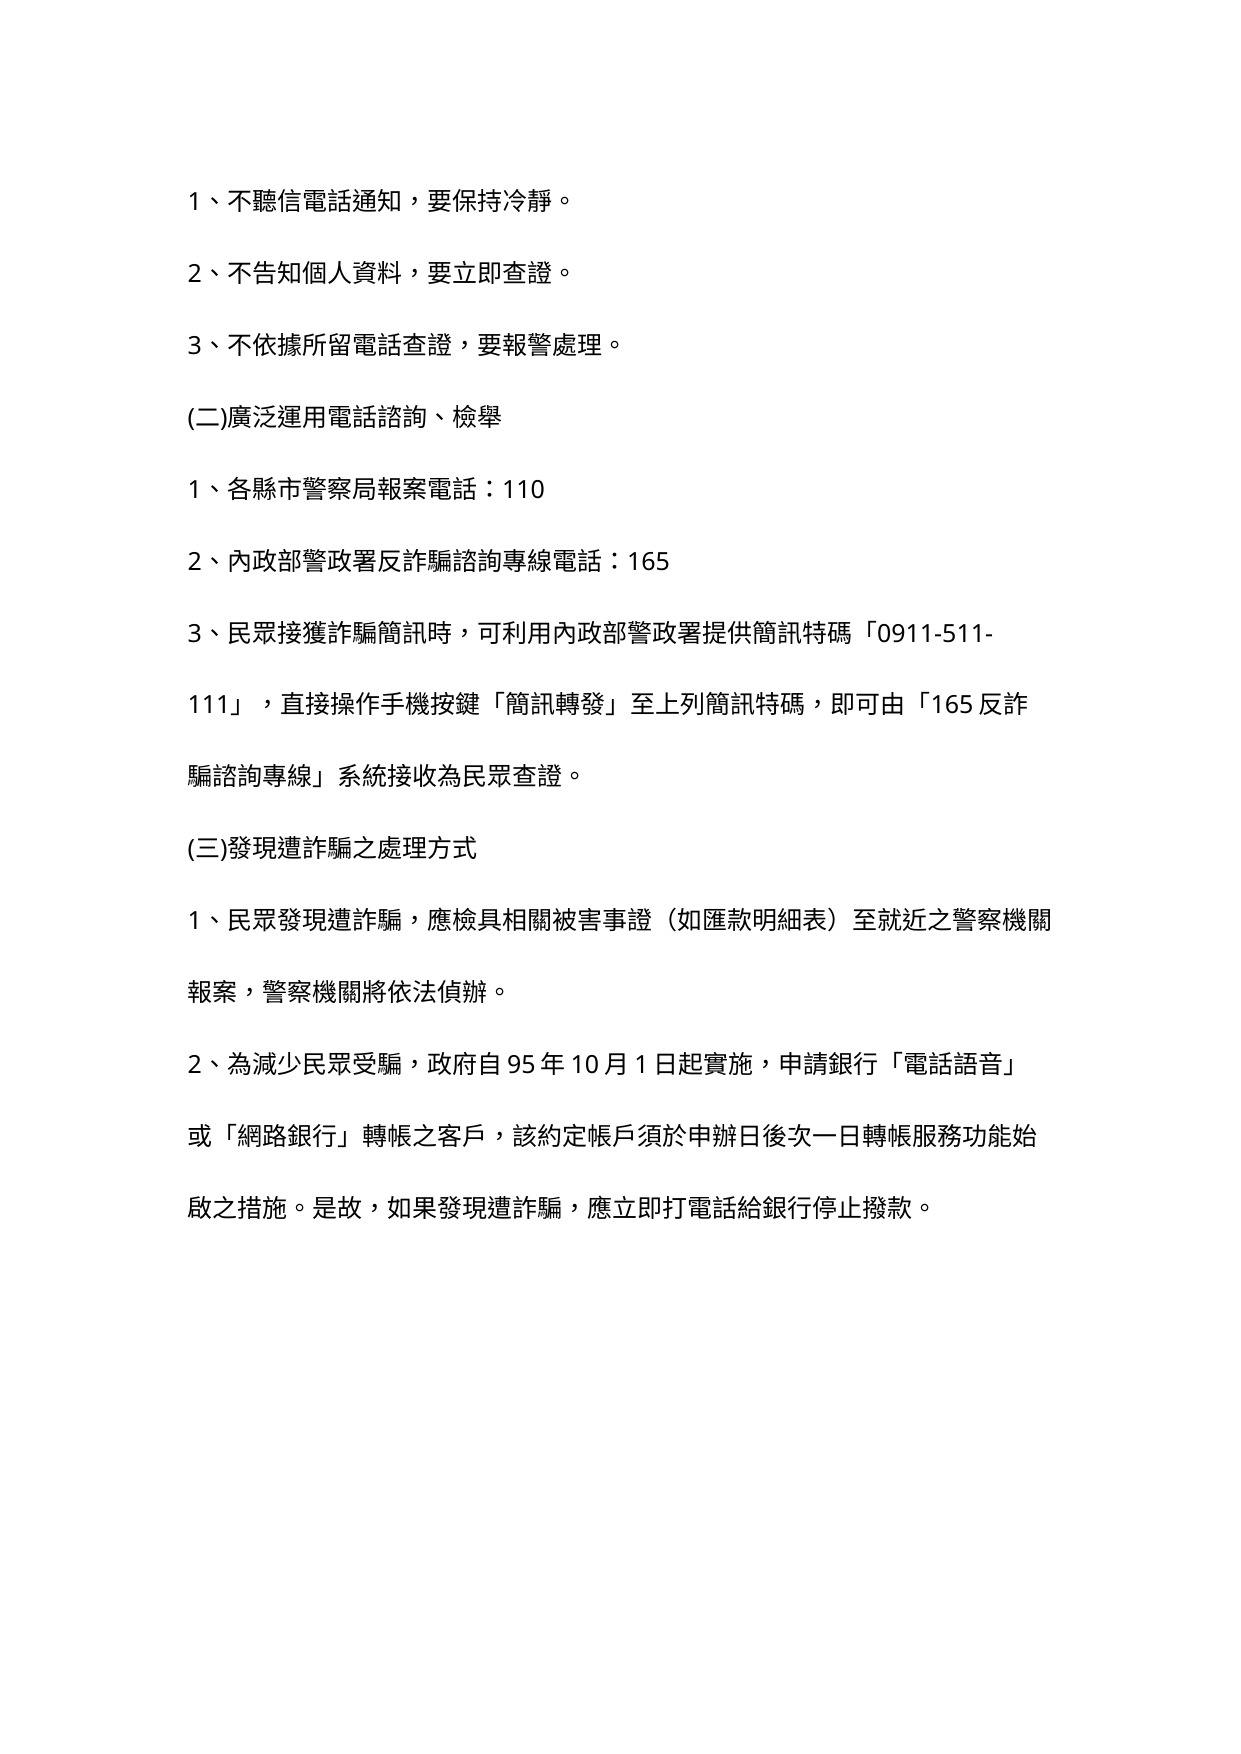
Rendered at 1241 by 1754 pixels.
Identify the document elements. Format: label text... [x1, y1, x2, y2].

text 一、網路購物詐騙： (一)詐騙手法： 被騙者都曾經透過購物台或拍賣網站買東西，但在幾天後會接到「賣家」或「網站員工」來電，聲稱「因簽單登錄錯誤」，將會造成「買家」的帳戶每個月自動扣款，為避免「買家」損失，必須再去操作一次「自動提款機」，才能恢復原設定。「買家」相信了這番說詞，因擔心財物損失，且又不知如何操作提款機，一邊以手機聽從歹徒指示、一邊按鍵，從「英文操作」開始，輸入所謂的代碼，該代碼其實是「匯款金額」與「歹徒帳號」，直到轉帳交易成功，帳戶內的存款被轉走，才發現被騙。 (二)防範方法： 1、養成查證習慣，勿聽信不明來電指示。 2、自動提款機沒有取消約定扣帳功能，千萬不要依照電話指示操作自動提款機。 3、來電顯示不能信，請掛斷來電撥打銀行客服電話查證，或撥165專線查證，勿聽信來電電話。 4、0200、0800、0900、0204起頭之電話都是虛擬碼，只能單方聽電話，無法撥出，亦不會顯示號碼於被害人手機上。 二、假冒警政、司法公務機關詐騙： (一)詐騙手法： 詐騙集團假冒警察機關名義，以電話通知民眾，因查案時發現民眾遭歹徒冒名申辦帳戶，涉嫌洗錢詐欺，已將案件移送檢察官偵辦，稍後電話就轉接給假冒的檢察官，告知曾傳喚出庭，惟民眾未到案，現在要查清帳戶內資金流向，民眾必須將存款領出交給法院保管或匯款至實際為歹徒取得之人頭帳戶，卻謊稱為國家安全帳戶，並告訴民眾於案情釐清後就退還，進而騙取錢財。 (二)防範方法： 1、法院或警察機關辦案，不會收取當事人現金、亦不會要求匯款。 2、法院或警察機關不會監管當事人帳戶。 3、法院不會用傳真方式，將傳喚書送給當事人，一定會以掛號信函送達。 三、網路援交詐騙︰ (一)詐騙手法： 詐騙集團運用「援交」並結合「羞於告知外人」之心理，其運用手法已漸趨「恐嚇化」，對民眾恐嚇方式如「找黑道擺平」、「電腦故障」等藉口，誘騙民眾去操作提款機，繼而再不斷以「操作錯誤」為由，打電話騷擾、恐嚇被騙者，甚而再假藉國家金融機構以辦理「安全帳戶設定」名義，清空被害人所有存款。 (二)防範方法： 1、網路交友要謹慎，最好不要透露住址、學校、公司、家中電話等資料，以免成為歹徒恐嚇把柄。 2、ATM（自動提款機）已成為歹徒最佳詐騙工具，切勿聽從來電電話指示操作按鍵。 3、一旦發現操作ATM，存款遭轉走，應立刻報案，只有報案，才能終結歹徒恐嚇。 四、網路聊天室投資詐騙： (一)詐騙手法： 首先於網路聊天室尋找詐騙對象，再自稱是海外投顧公司經理藉機與詐騙對象攀談，相處時間由1個月至半年不等，主要目的是建立感情與互信基礎，其間亦不乏以男女朋友或更親密關係在網路上書信來往，歹徒見時機成熟便投下「一本可萬利」的誘餌，宣稱代操作投資20萬即可獲利3000萬，同時製作假的海外投顧公司網頁，待取得被騙人信任後，再陸續掰出繳交手續費、保證金、公基金、帳戶管理費等名目，直到與原投資金額已明顯不相當，被害人才願意向他人詢問並從投資夢中清醒。 (二)防範方法： 1、近期網路投資詐騙手法愈加細膩、有耐心，從網路交友、談情一段時間，取得詐騙對象傾心愛慕。 2、再將話題帶入「投資」、「中獎」，甚至以「合資」為誘因，讓人降低戒心，一再匯款。 3、網路交友千萬勿涉及金錢借貸或投資，並可透過網路向海外網友徵詢，掌握正確資訊，以免遭詐騙血本無歸。 五、「假綁架詐騙」手法翻新： (一)詐騙手法： 1、歹徒針對同一地區、同一學校或是同一班級的家長進行詐欺，並已初步掌握學生基本資料，除減少性別或年齡的誤差外，更鎖定詳細之地域範圍，以讓民眾無法判別其真實性而受騙。 2、此類轉型手法與傳統假綁架真詐財案件僅部分犯罪型態有所改變，手法上及匯款交付管道並無太大差異。 (二)防範方法： 1、父母或家人應互相留下第二種聯絡方式，如同學、好朋友或學校導師電話，以備緊急聯絡。 2、歹徒通常利用當事人緊張焦慮心理，以不准掛斷電話方式遙控，並要求家人出門領款，遇此情況，請先行掛斷電話，再透過撥打「104查號台」、「165反詐騙專線」或學校電話進行查證。 3、165反詐騙專線電話，可以協助聯絡疑似遭歹徒綁架之親人，切勿在尚未查明情況前匯款給歹徒。 六、假親友借錢詐騙： (一)詐騙手法： 詐騙歹徒利用人際間的噓寒問暖，以及「同情心」的操弄，以亂槍打鳥式的電話探詢，只要遇上接電話人主動猜測來電者身分，歹徒就會繼續扮演「妹妹」、「同學」、「朋友」、「客戶」的角色，有時接電話人會起疑，問及：「你的聲音怎麼怪怪的？」歹徒會回答：「哦！感冒了」，這種電話最大的特徵就是「急需金錢調度或應急難」，從而詐騙接電話的人匯款。 (二)防範方法： 1、接到不明來電，特別是不願主動告知姓名時，切勿因「礙於情面」而任意猜測對方姓名，務必要求對方明確告知姓名。 2、若遇到久未謀面之親友開口借錢的電話，最好回答：「對不起，我現在不方便說話，等一下再回你的電話」，然後將這通可疑電話掛斷。 3、找出親友聯絡電話簿，用自己登錄的親友電話號碼，主動撥電話詢問是否真要借錢，以確認是否為詐騙電話。 七、假發放生活津貼，到家詐騙老人： (一)詐騙手法： 1、詐騙歹徒透過不法管道，取得獨居高齡長者的個人資料，假冒社會局或退輔會人員撥打電話給被害民眾，偽稱目前正在發放老人生活津貼，並說近日會派工作人員到家協助申請。 2、歹徒到家後，拿出申請單，藉故填寫資料需要存摺及印章，於取得存摺及印章後，故意支開長者視線，並趁機將存摺調包後，趕往銀行，領出存款並將存摺丟棄櫃台。 3、被害長者接到銀行通知領回被丟棄的存摺時，才發現被騙。 (二)防範方法： 1、生活津貼發放被詐騙的對象多為獨居、高齡長者，主要利用老人家較少接收社會資訊，且年事已高，視力、警覺性較差，動作遲緩，較易受騙。 2、公務人員證件容易偽造，如有配戴公務機關識別證的陌生人來訪，應先問對方姓名及服務單位，再打電話向所稱單位查證有無此人及來訪目的。 3、家中有獨居年長者，對不明來訪者應提高警覺，勿輕易讓陌生人進入家中，更不可任意出示或交付銀行存摺、印章。 八、分類廣告有陷阱，求職、貸款遭騙提款卡： (一)詐騙手法： 詐騙歹徒為取得金融機構轉帳之人頭戶，除了登報收買外，近來發現找工作、欲貸款民眾增加，於是把騙取人頭帳戶技倆，包裝於報紙的求職、貸款廣告中，騙取不知情民眾於應徵或申辦貸款時交出提款卡，同時告知歹徒密碼後，直到存摺中發現莫名其妙的進、出帳紀錄，不但工作、貸款沒著落，才發現已被利用成為詐欺人頭戶。 (二)防範方法： 1、報紙求職廣告暗藏陷阱，應徵時切記勿交出存摺、提款卡等重要證件，以免成為詐欺人頭戶，成為詐欺幫兇，必須面對司法，受到制裁。 2、若因一時不察已經交出提款卡，應盡快以電話聯絡發卡銀行通知停用，並將廣告剪報、相關證件帶往就近派出所報案，以提供警方釐清案情。 九、網拍賣家詐騙： (一)詐騙手法： 賣家以低於行情價，並以若不匯款將賣給別人等心理操作，不斷催促買家匯款，許多人受到「奇貨可居」的心理操作影響，匆促匯款後才發覺被騙。 (二)防範方法： 1、詐騙第一誘因是「低於行情價」，網友切勿因小失大，掉進歹徒所設陷阱。 2、檢視賣家過去的拍賣評價，若原本是賣衣服、墨水匣、保養品，卻突然開始賣相機，就有問題。 3、賣家過去交易紀錄「只有買、沒有賣」就有可能是透過小額交易來換取好評價，以騙取買家信任。 4、如果賣家拒絕「當面交易」，並以住在屏東、花蓮、美國、日本等理由，表示不便「當面交易」，堅持只能先收款才寄貨，須提高警覺。 5、當拍賣商品具有「預訂性質」時，為求謹慎，應向有口碑店面或有信用商家訂購，以防預訂詐騙。 6、避免使用匯款方式，透過第三方支付付款較能保障權益。 7、避免於臉書、Line帳號等社群媒體或廣告連結之一頁式網站交易。 十、二度就業被騙投資： (一)詐騙手法： 1、歹徒以人頭名義成立紙上公司，於報紙刊登徵人廣告，誘騙二度就業民眾前往應徵並予錄用。 2、歹徒刻意利用上班時間討論投資話題，製造投資國外期貨利潤非常好的耳語，並邀被害人加入投資。 3、俟被害人陸續投資並被榨乾後，就以不適任為由開除，再透過同事私底下聯絡方式，降低被害人戒心。 4、歹徒將錢騙到後，隨即惡性倒閉，被害人始知被騙。 (二)防範方法： 1、期貨交易法及相關法令，對於期貨商的設立、運作及從業人員等皆有嚴謹規範，合法期貨商的業務與財務運作，均須受主管機關監督，期貨交易一定要透過國內的外匯指定銀行，相關資訊可上金管會網站查詢。 2、求職時千萬不要相信他人耳語，就冒然投資，務必要花時間了解操作內容，認識詐騙案例，並將自己處境與案例相比較，凡是網路看盤、同事獲利、臺灣未開放的交易，都是詐騙陷阱，勿因一時貪念後悔無窮。 十一、反詐騙及遭詐騙之處理方式： (一)牢記三不&三要原則 1、不聽信電話通知，要保持冷靜。 2、不告知個人資料，要立即查證。 3、不依據所留電話查證，要報警處理。 (二)廣泛運用電話諮詢、檢舉 1、各縣市警察局報案電話：110 2、內政部警政署反詐騙諮詢專線電話：165 3、民眾接獲詐騙簡訊時，可利用內政部警政署提供簡訊特碼「0911-511-111」，直接操作手機按鍵「簡訊轉發」至上列簡訊特碼，即可由「165反詐騙諮詢專線」系統接收為民眾查證。 (三)發現遭詐騙之處理方式 1、民眾發現遭詐騙，應檢具相關被害事證（如匯款明細表）至就近之警察機關報案，警察機關將依法偵辦。 2、為減少民眾受騙，政府自95年10月1日起實施，申請銀行「電話語音」或「網路銀行」轉帳之客戶，該約定帳戶須於申辦日後次一日轉帳服務功能始啟之措施。是故，如果發現遭詐騙，應立即打電話給銀行停止撥款。 [187, 158, 1053, 1227]
